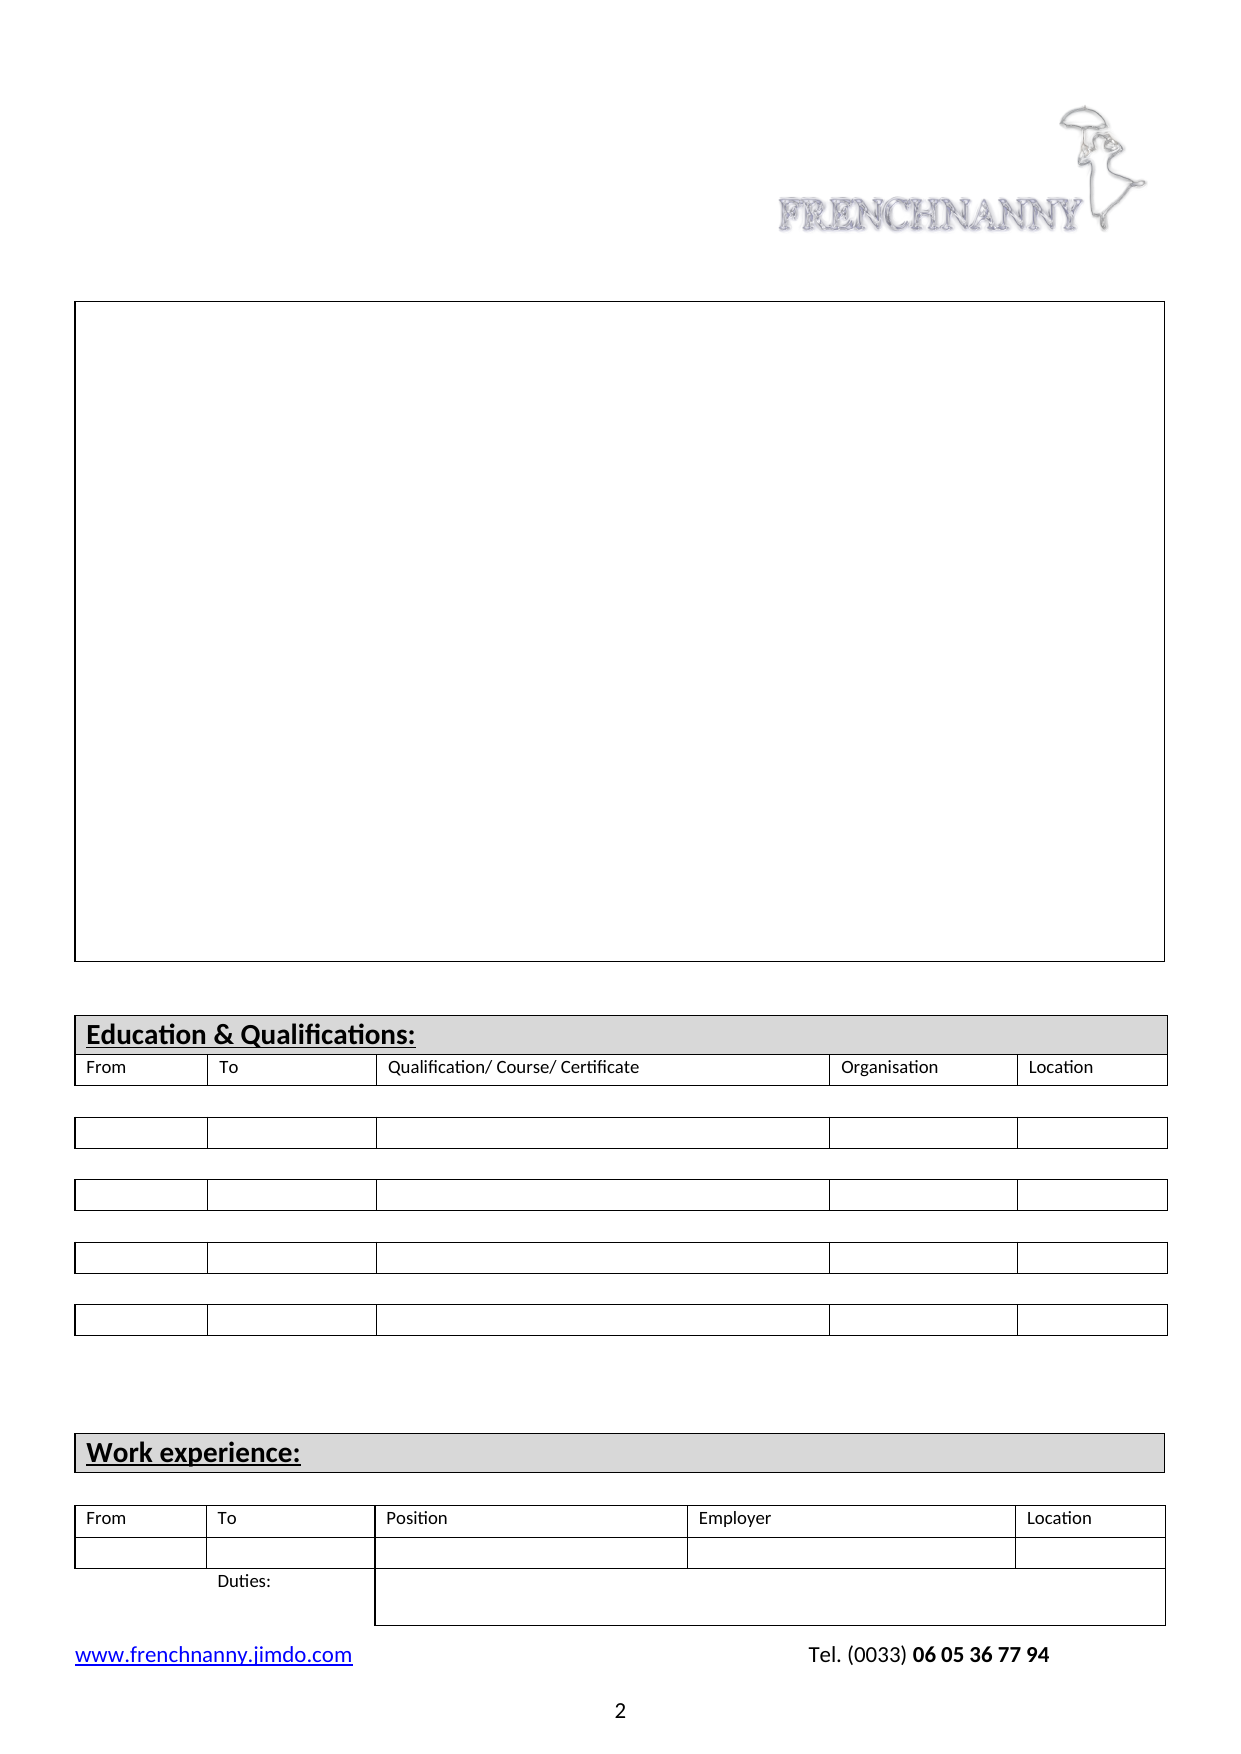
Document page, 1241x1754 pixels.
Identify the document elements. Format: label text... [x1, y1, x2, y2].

table_cell [208, 1149, 377, 1179]
table_cell [830, 1180, 1017, 1210]
table_cell [76, 1243, 207, 1273]
table_cell [208, 1086, 377, 1117]
table_cell [75, 1569, 206, 1625]
table_cell [830, 1149, 1017, 1179]
table_cell [688, 1538, 1015, 1568]
table_cell Location [1018, 1055, 1167, 1085]
table_cell [208, 1118, 376, 1148]
table_cell [76, 1538, 206, 1568]
table_cell [1018, 1118, 1167, 1148]
table_cell [208, 1305, 376, 1335]
table_cell [76, 1118, 207, 1148]
table_cell [1018, 1305, 1167, 1335]
table_cell Qualification/ Course/ Certificate [377, 1055, 829, 1085]
table_cell From [76, 1055, 207, 1085]
table_cell [830, 1243, 1017, 1273]
table_header Work experience: [76, 1434, 1164, 1472]
picture [702, 73, 1167, 260]
table_cell [830, 1274, 1017, 1304]
table_cell [1018, 1180, 1167, 1210]
table_cell [377, 1149, 830, 1179]
table_cell [76, 302, 1164, 961]
table_cell [376, 1538, 687, 1568]
table_cell [377, 1180, 829, 1210]
table_cell [1018, 1243, 1167, 1273]
table_cell [75, 1274, 208, 1304]
table_cell [377, 1305, 829, 1335]
table_cell [76, 1180, 207, 1210]
table_cell [1017, 1086, 1167, 1117]
table_cell [1017, 1149, 1167, 1179]
table_cell [830, 1211, 1017, 1242]
table_cell [377, 1118, 829, 1148]
table_cell [75, 1211, 208, 1242]
table_cell [1016, 1538, 1165, 1568]
table_cell [377, 1274, 830, 1304]
table_cell [1017, 1211, 1167, 1242]
table_cell [830, 1305, 1017, 1335]
table_header Education & Qualifications: [76, 1016, 1167, 1054]
table_cell [207, 1538, 374, 1568]
table_header Position [376, 1506, 687, 1537]
table_cell [75, 1086, 208, 1117]
table_cell [75, 1149, 208, 1179]
table_cell [208, 1180, 376, 1210]
table_cell [208, 1243, 376, 1273]
table_header Employer [688, 1506, 1015, 1537]
table_cell [208, 1211, 377, 1242]
table_header To [207, 1506, 374, 1537]
table_header Location [1016, 1506, 1165, 1537]
table_cell [377, 1243, 829, 1273]
table_cell [830, 1086, 1017, 1117]
table_header From [76, 1506, 206, 1537]
table_cell [830, 1118, 1017, 1148]
table_cell [76, 1305, 207, 1335]
table_cell Duties: [206, 1569, 374, 1625]
table_cell [377, 1086, 830, 1117]
table_cell Organisation [830, 1055, 1017, 1085]
table_cell To [208, 1055, 376, 1085]
table_cell [377, 1211, 830, 1242]
table_cell [1017, 1274, 1167, 1304]
table_cell [208, 1274, 377, 1304]
table_cell [376, 1569, 1165, 1625]
